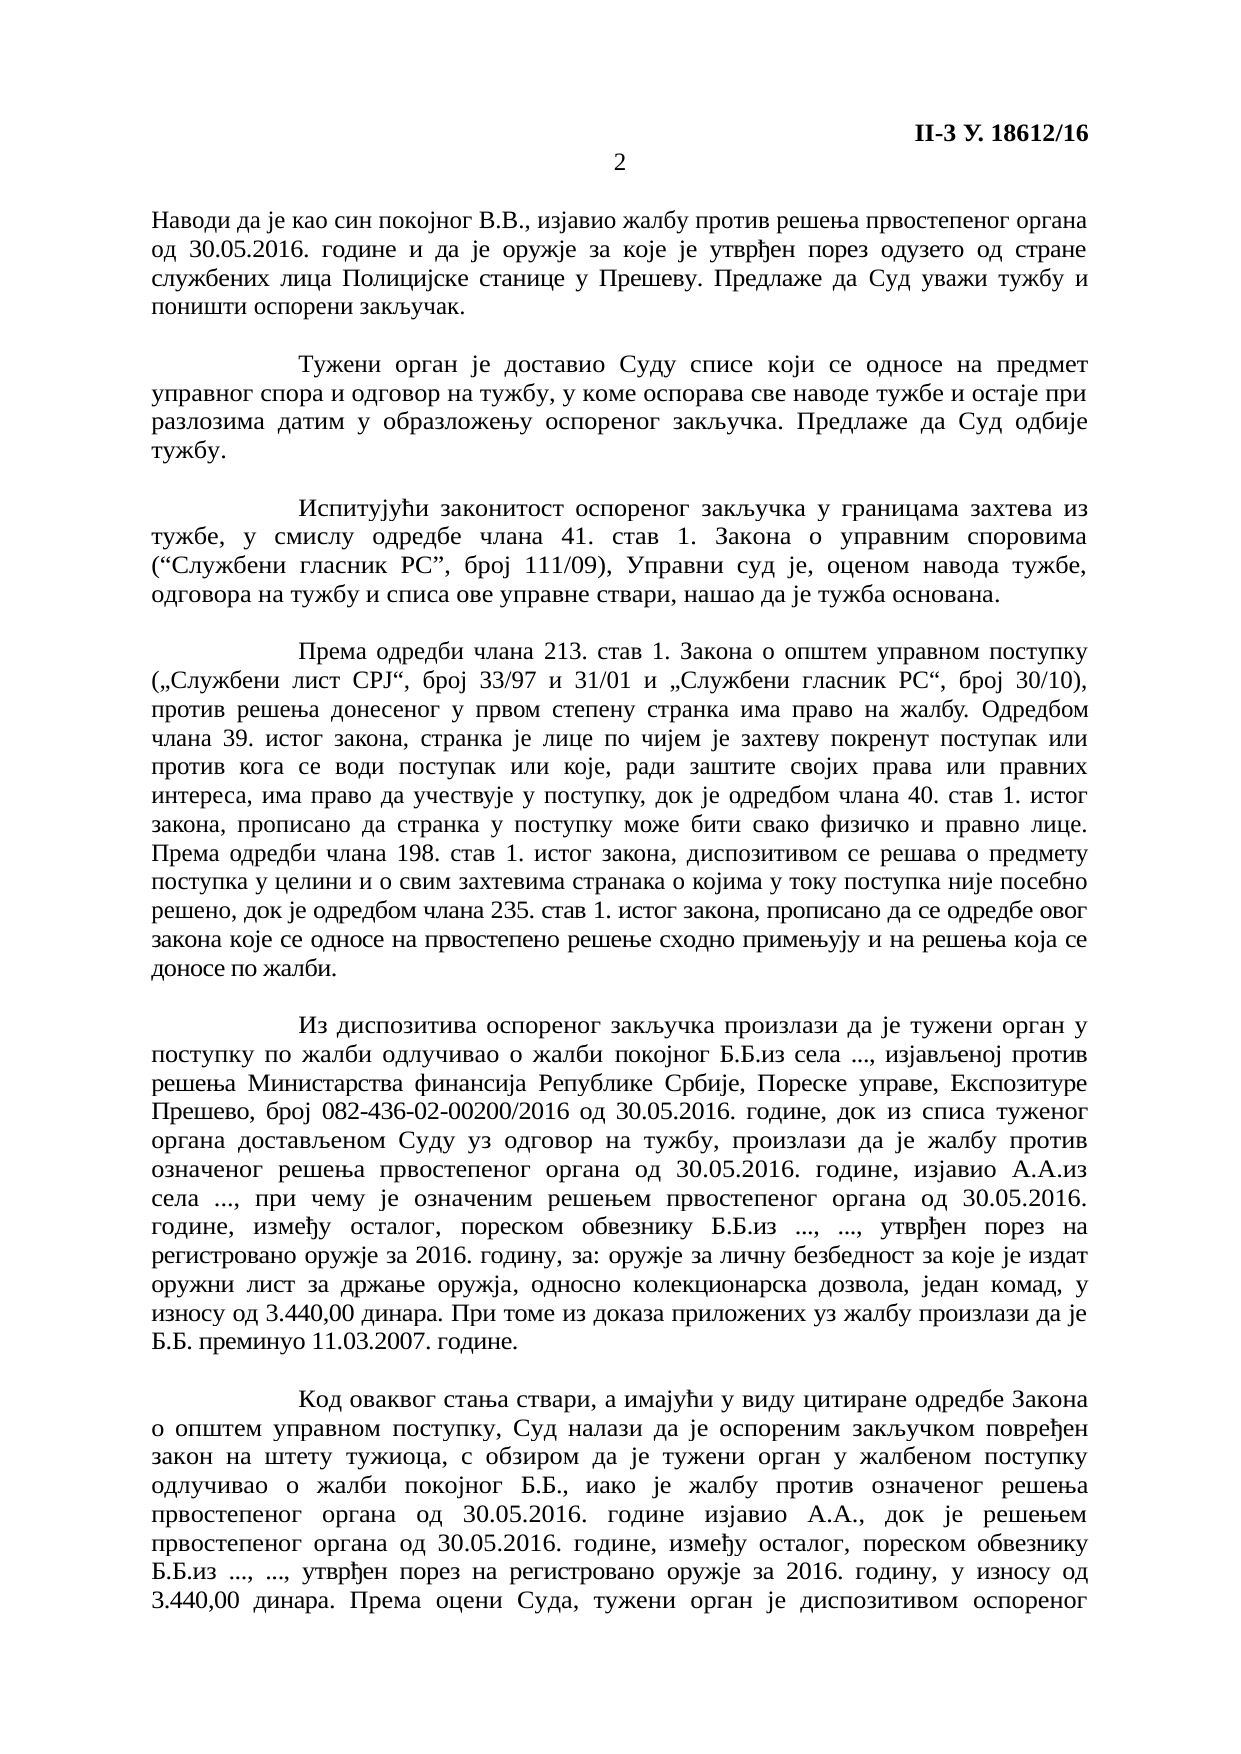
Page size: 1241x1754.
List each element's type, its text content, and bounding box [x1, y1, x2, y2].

text Испитујући законитост оспореног закључка у границама захтева из тужбе, у смислу одредбе члана 41. став 1. Закона о управним споровима (“Службени гласник РС”, број 111/09), Управни суд је, оценом навода тужбе, одговора на тужбу и списа ове управне ствари, нашао да је тужба основана. [151, 493, 1088, 608]
text Тужени орган је доставио Суду списе који се односе на предмет управног спора и одговор на тужбу, у коме оспорава све наводе тужбе и остаје при разлозима датим у образложењу оспореног закључка. Предлаже да Суд одбије тужбу. [151, 349, 1088, 464]
text Код оваквог стања ствари, а имајући у виду цитиране одредбе Закона о општем управном поступку, Суд налази да је оспореним закључком повређен закон на штету тужиоца, с обзиром да је тужени орган у жалбеном поступку одлучивао о жалби покојног Б.Б., иако је жалбу против означеног решења првостепеног органа од 30.05.2016. године изјавио А.А., док је решењем првостепеног органа од 30.05.2016. године, између осталог, пореском обвезнику Б.Б.из ..., ..., утврђен порез на регистровано оружје за 2016. годину, у износу од 3.440,00 динара. Према оцени Суда, тужени орган је диспозитивом оспореног [151, 1384, 1088, 1614]
text Наводи да је као син покојног В.В., изјавио жалбу против решења првостепеног органа од 30.05.2016. године и да је оружје за које је утврђен порез одузето од стране службених лица Полицијске станице у Прешеву. Предлаже да Суд уважи тужбу и поништи оспорени закључак. [151, 205, 1088, 320]
text Према одредби члана 213. став 1. Закона о општем управном поступку („Службени лист СРЈ“, број 33/97 и 31/01 и „Службени гласник РС“, број 30/10), против решења донесеног у првом степену странка има право на жалбу. Одредбом члана 39. истог закона, странка је лице по чијем је захтеву покренут поступак или против кога се води поступак или које, ради заштите својих права или правних интереса, има право да учествује у поступку, док је одредбом члана 40. став 1. истог закона, прописано да странка у поступку може бити свако физичко и правно лице. Према одредби члана 198. став 1. истог закона, диспозитивом се решава о предмету поступка у целини и о свим захтевима странака о којима у току поступка није посебно решено, док је одредбом члана 235. став 1. истог закона, прописано да се одредбе овог закона које се односе на првостепено решење сходно примењују и на решења која се доносе по жалби. [151, 636, 1088, 981]
text Из диспозитива оспореног закључка произлази да је тужени орган у поступку по жалби одлучивао о жалби покојног Б.Б.из села ..., изјављеној против решења Министарства финансија Републике Србије, Пореске управе, Експозитуре Прешево, број 082-436-02-00200/2016 од 30.05.2016. године, док из списа туженог органа достављеном Суду уз одговор на тужбу, произлази да је жалбу против означеног решења првостепеног органа од 30.05.2016. године, изјавио А.А.из села ..., при чему је означеним решењем првостепеног органа од 30.05.2016. године, између осталог, пореском обвезнику Б.Б.из ..., ..., утврђен порез на регистровано оружје за 2016. годину, за: оружје за личну безбедност за које је издат оружни лист за држање оружја, односно колекционарска дозвола, један комад, у износу од 3.440,00 динара. При томе из доказа приложених уз жалбу произлази да је Б.Б. преминуо 11.03.2007. године. [151, 1010, 1088, 1355]
